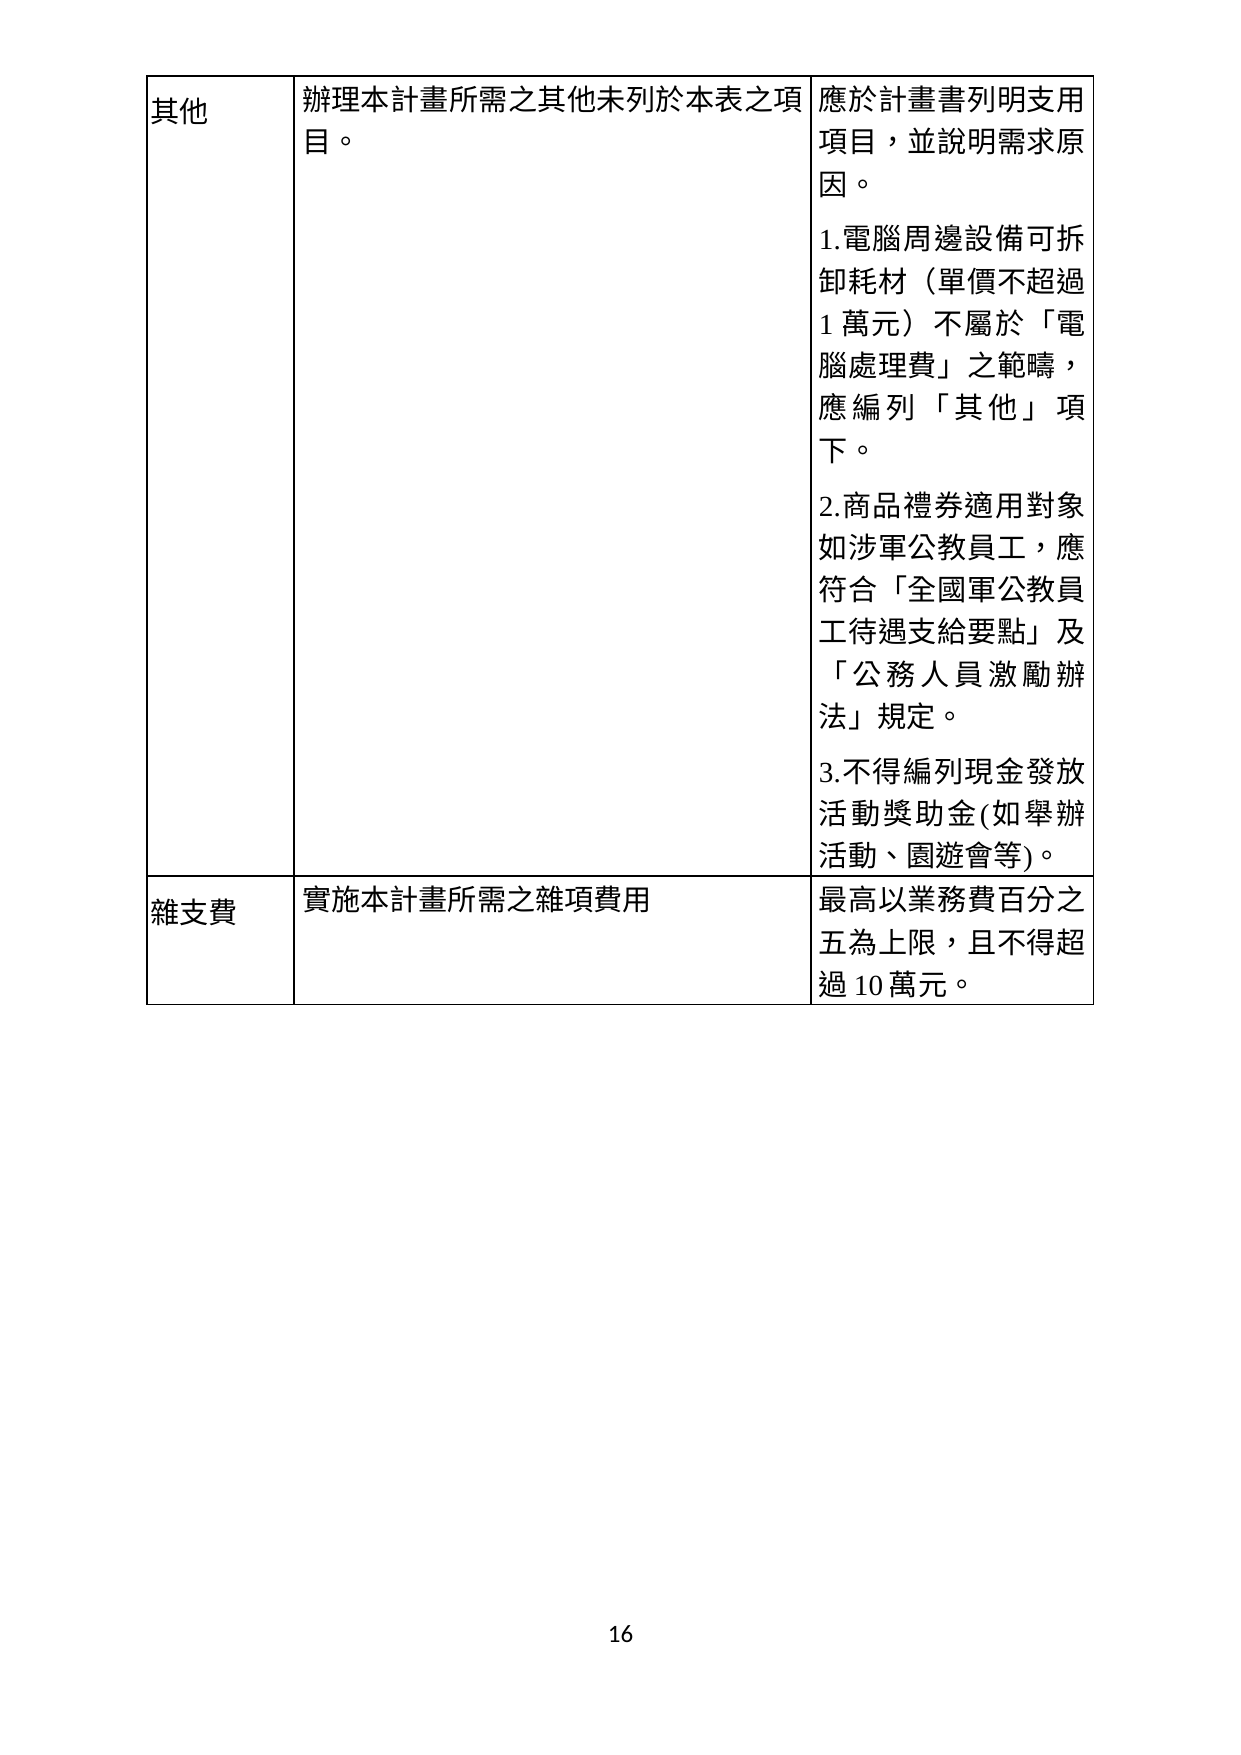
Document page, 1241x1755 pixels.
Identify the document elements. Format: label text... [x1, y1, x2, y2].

table_cell 辦理本計畫所需之其他未列於本表之項目。 [295, 77, 810, 875]
table_cell 最高以業務費百分之五為上限，且不得超過10萬元。 [812, 877, 1093, 1004]
table_cell 其他 [148, 77, 293, 875]
table_cell 雜支費 [148, 877, 293, 1004]
table_cell 應於計畫書列明支用項目，並說明需求原因。 1.電腦周邊設備可拆卸耗材（單價不超過1萬元）不屬於「電腦處理費」之範疇，應編列「其他」項下。 2.商品禮券適用對象如涉軍公教員工，應符合「全國軍公教員工待遇支給要點」及「公務人員激勵辦法」規定。 3.不得編列現金發放活動獎助金(如舉辦活動、園遊會等)。 [812, 77, 1093, 875]
table_cell 實施本計畫所需之雜項費用 [295, 877, 810, 1004]
